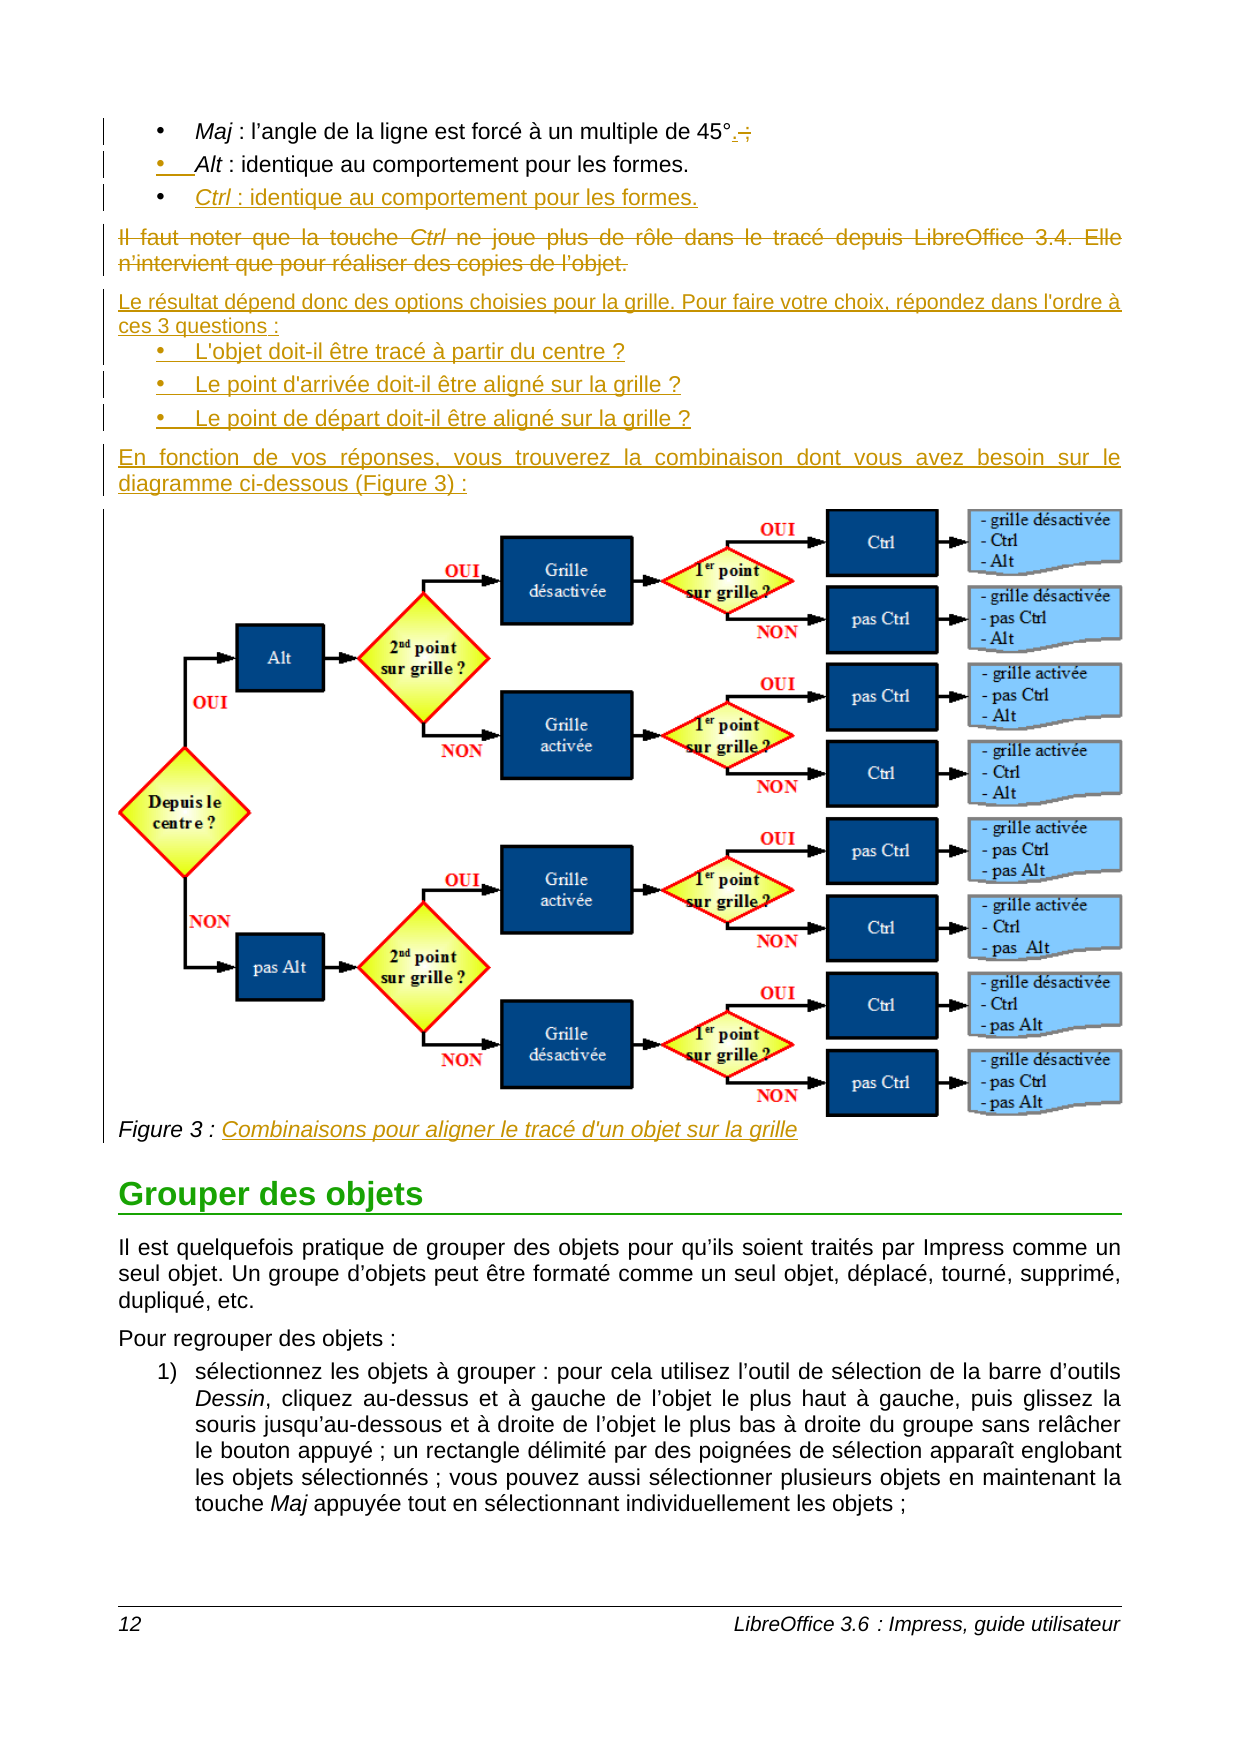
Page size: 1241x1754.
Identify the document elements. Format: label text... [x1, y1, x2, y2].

text Figure 3 : Combinaisons pour aligner le tracé d'un objet sur la grille [118, 1117, 1122, 1143]
list Pour regrouper des objets : [118, 1325, 1122, 1352]
list Ctrl : identique au comportement pour les formes. [156, 184, 1122, 211]
text Il est quelquefois pratique de grouper des objets pour qu’ils soient traités par Impress comme un seul objet. Un groupe d’objets peut être formaté comme un seul objet, déplacé, tourné, supprimé, dupliqué, etc. [118, 1234, 1122, 1313]
list Alt : identique au comportement pour les formes. [156, 151, 1122, 178]
list Le point de départ doit-il être aligné sur la grille ? [156, 404, 1122, 431]
list Le point d'arrivée doit-il être aligné sur la grille ? [156, 371, 1122, 398]
list sélectionnez les objets à grouper : pour cela utilisez l’outil de sélection de la barre d’outils Dessin, cliquez au-dessus et à gauche de l’objet le plus haut à gauche, puis glissez la souris jusqu’au-dessous et à droite de l’objet le plus bas à droite du groupe sans relâcher le bouton appuyé ; un rectangle délimité par des poignées de sélection apparaît englobant les objets sélectionnés ; vous pouvez aussi sélectionner plusieurs objets en maintenant la touche Maj appuyée tout en sélectionnant individuellement les objets ; [177, 1358, 1122, 1516]
subtitle Grouper des objets [118, 1174, 1122, 1213]
text Le résultat dépend donc des options choisies pour la grille. Pour faire votre choix, répondez dans l'ordre à [118, 289, 1122, 310]
list L'objet doit-il être tracé à partir du centre ? [156, 338, 1122, 365]
text En fonction de vos réponses, vous trouverez la combinaison dont vous avez besoin sur le diagramme ci-dessous (Figure 3) : [118, 444, 1122, 496]
list Maj : l’angle de la ligne est forcé à un multiple de 45°. [156, 118, 1122, 145]
text ces 3 questions : [118, 312, 1122, 338]
picture [118, 509, 1123, 1117]
